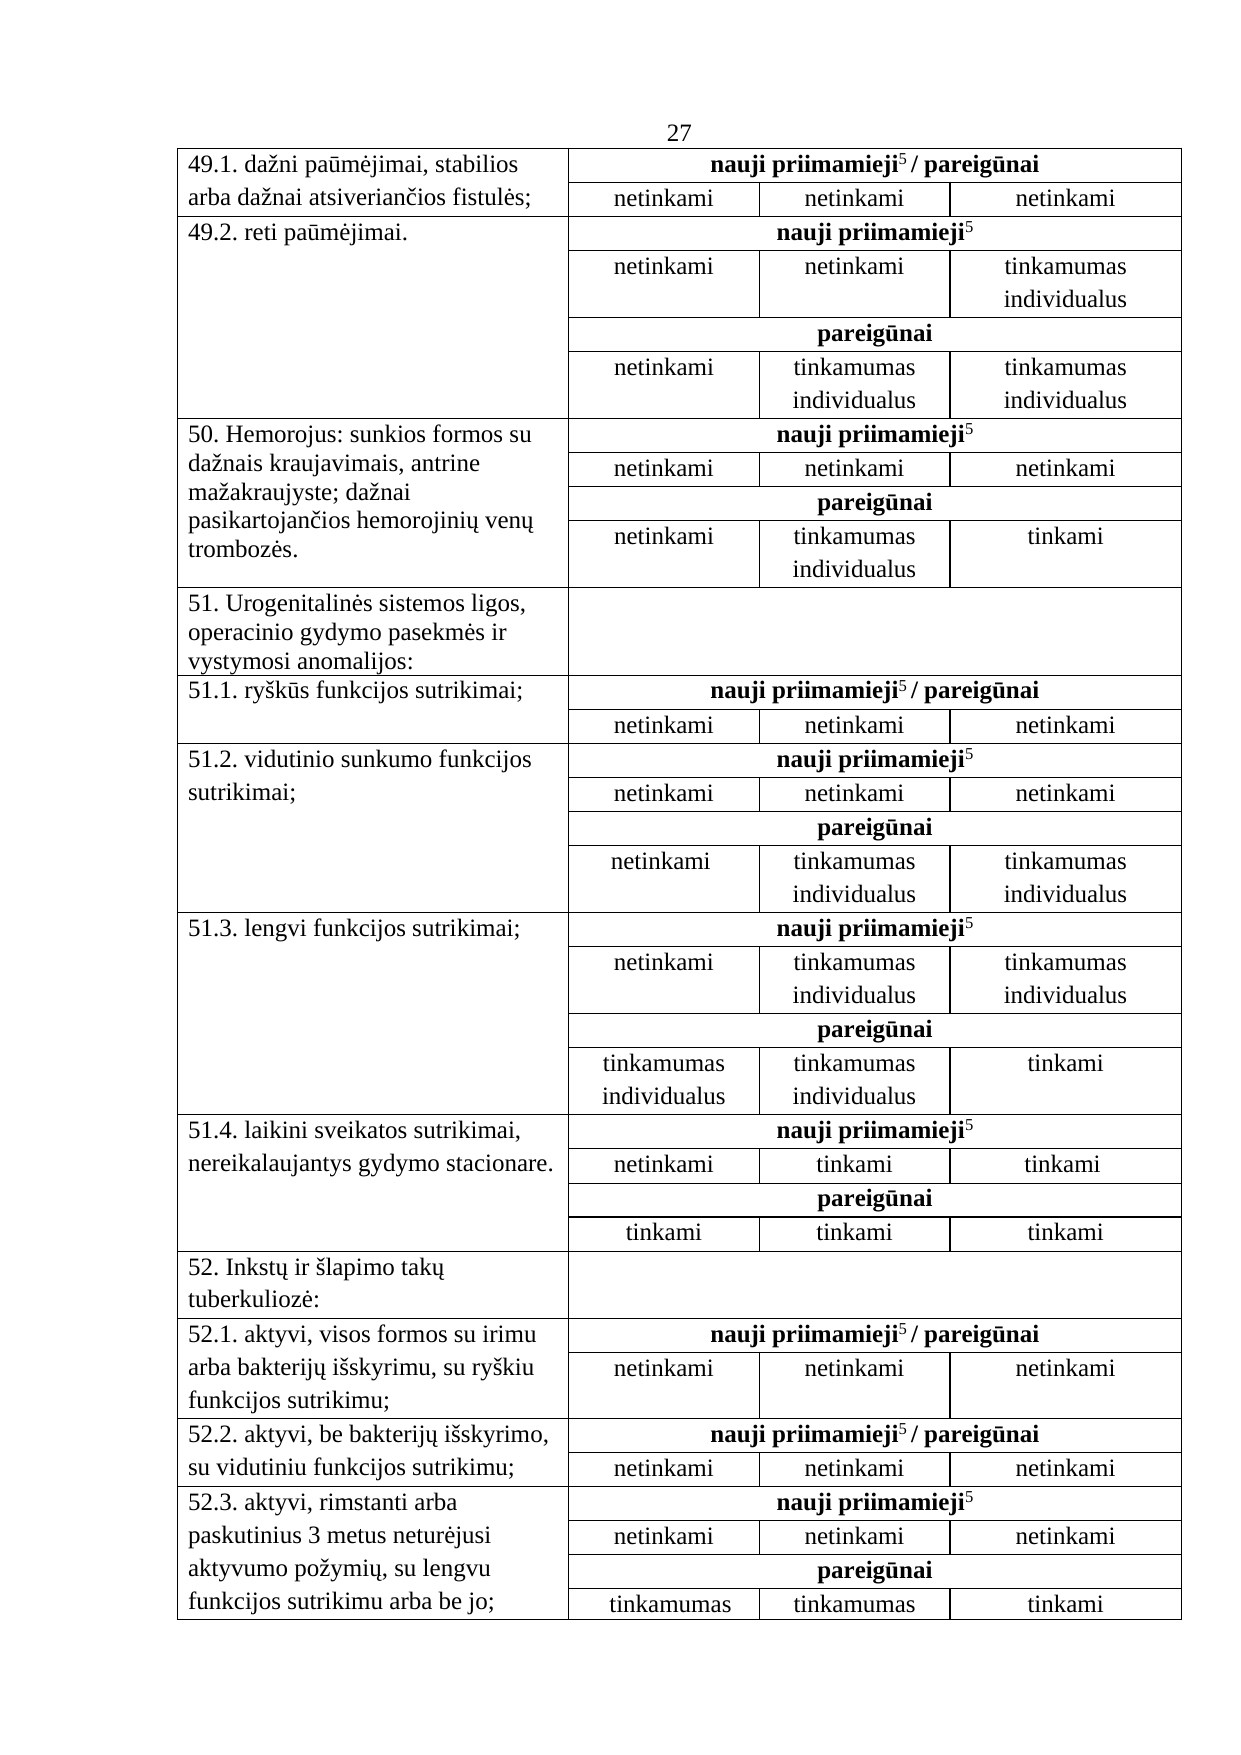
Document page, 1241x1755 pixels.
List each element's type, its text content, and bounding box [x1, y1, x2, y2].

table_cell tinkami [951, 1048, 1181, 1114]
table_cell netinkami [760, 710, 949, 743]
table_cell tinkamumas individualus [951, 947, 1181, 1013]
table_cell netinkami [951, 1353, 1181, 1418]
table_cell netinkami [569, 521, 759, 587]
table_cell tinkamumas individualus [760, 947, 949, 1013]
table_cell 49.1. dažni paūmėjimai, stabilios arba dažnai atsiveriančios fistulės; [178, 149, 568, 216]
table_cell tinkamumas individualus [569, 1048, 759, 1114]
table_cell 51.2. vidutinio sunkumo funkcijos sutrikimai; [178, 744, 568, 912]
table_cell 51.3. lengvi funkcijos sutrikimai; [178, 913, 568, 1114]
table_cell 49.2. reti paūmėjimai. [178, 217, 568, 418]
table_cell tinkami [951, 1149, 1181, 1182]
table_cell [569, 1252, 1181, 1318]
table_cell netinkami [569, 352, 759, 418]
table_cell 51.1. ryškūs funkcijos sutrikimai; [178, 676, 568, 743]
table_cell tinkamumas individualus [951, 251, 1181, 317]
table_cell pareigūnai [569, 318, 1181, 351]
table_cell pareigūnai [569, 487, 1181, 520]
table_cell netinkami [569, 251, 759, 317]
table_cell netinkami [569, 1521, 759, 1554]
table_cell nauji priimamieji5 [569, 419, 1181, 452]
table_cell netinkami [951, 710, 1181, 743]
table_cell netinkami [760, 183, 949, 216]
table_cell netinkami [569, 1149, 759, 1182]
table_cell nauji priimamieji5 [569, 913, 1181, 946]
table_cell tinkamumas individualus [951, 352, 1181, 418]
table_cell netinkami [569, 846, 759, 912]
table_cell 51. Urogenitalinės sistemos ligos, operacinio gydymo pasekmės ir vystymosi anomalijos: [178, 588, 568, 674]
table_cell tinkami [951, 521, 1181, 587]
table_cell tinkamumas individualus [760, 1048, 949, 1114]
table_cell netinkami [951, 183, 1181, 216]
table_cell 52.3. aktyvi, rimstanti arba paskutinius 3 metus neturėjusi aktyvumo požymių, su lengvu funkcijos sutrikimu arba be jo; [178, 1487, 568, 1619]
table_cell pareigūnai [569, 1184, 1181, 1216]
table_cell tinkamumas individualus [760, 521, 949, 587]
table_cell tinkamumas individualus [951, 846, 1181, 912]
table_cell pareigūnai [569, 1014, 1181, 1047]
table_cell netinkami [569, 183, 759, 216]
table_cell netinkami [569, 778, 759, 811]
table_cell tinkamumas individualus [760, 846, 949, 912]
table_cell tinkami [760, 1218, 949, 1251]
table_cell tinkamumas [569, 1589, 759, 1619]
table_cell netinkami [569, 1453, 759, 1486]
table_cell 50. Hemorojus: sunkios formos su dažnais kraujavimais, antrine mažakraujyste; dažnai pasikartojančios hemorojinių venų trombozės. [178, 419, 568, 587]
table_cell tinkami [760, 1149, 949, 1182]
table_cell netinkami [760, 1353, 949, 1418]
table_cell pareigūnai [569, 1555, 1181, 1588]
table_cell nauji priimamieji5 / pareigūnai [569, 1319, 1181, 1352]
table_cell netinkami [951, 453, 1181, 486]
table_cell netinkami [760, 251, 949, 317]
table_cell tinkamumas [760, 1589, 949, 1619]
table_cell pareigūnai [569, 812, 1181, 845]
table_cell netinkami [951, 1453, 1181, 1486]
table_cell netinkami [760, 1453, 949, 1486]
table_cell nauji priimamieji5 / pareigūnai [569, 1419, 1181, 1452]
table_cell 52. Inkstų ir šlapimo takų tuberkuliozė: [178, 1252, 568, 1318]
table_cell netinkami [951, 1521, 1181, 1554]
table_cell nauji priimamieji5 [569, 744, 1181, 777]
table_cell netinkami [760, 1521, 949, 1554]
table_cell netinkami [569, 947, 759, 1013]
table_cell tinkamumas individualus [760, 352, 949, 418]
table_cell netinkami [569, 710, 759, 743]
table_cell netinkami [760, 453, 949, 486]
table_cell nauji priimamieji5 [569, 1487, 1181, 1520]
table_cell nauji priimamieji5 [569, 1115, 1181, 1148]
table_cell netinkami [569, 453, 759, 486]
table_cell netinkami [760, 778, 949, 811]
table_cell nauji priimamieji5 / pareigūnai [569, 676, 1181, 709]
table_cell nauji priimamieji5 / pareigūnai [569, 149, 1181, 182]
table_cell tinkami [951, 1589, 1181, 1619]
table_cell tinkami [951, 1218, 1181, 1251]
table_cell 51.4. laikini sveikatos sutrikimai, nereikalaujantys gydymo stacionare. [178, 1115, 568, 1251]
table_cell [569, 588, 1181, 674]
table_cell netinkami [569, 1353, 759, 1418]
table_cell nauji priimamieji5 [569, 217, 1181, 250]
table_cell tinkami [569, 1218, 759, 1251]
table_cell 52.1. aktyvi, visos formos su irimu arba bakterijų išskyrimu, su ryškiu funkcijos sutrikimu; [178, 1319, 568, 1418]
table_cell netinkami [951, 778, 1181, 811]
table_cell 52.2. aktyvi, be bakterijų išskyrimo, su vidutiniu funkcijos sutrikimu; [178, 1419, 568, 1486]
